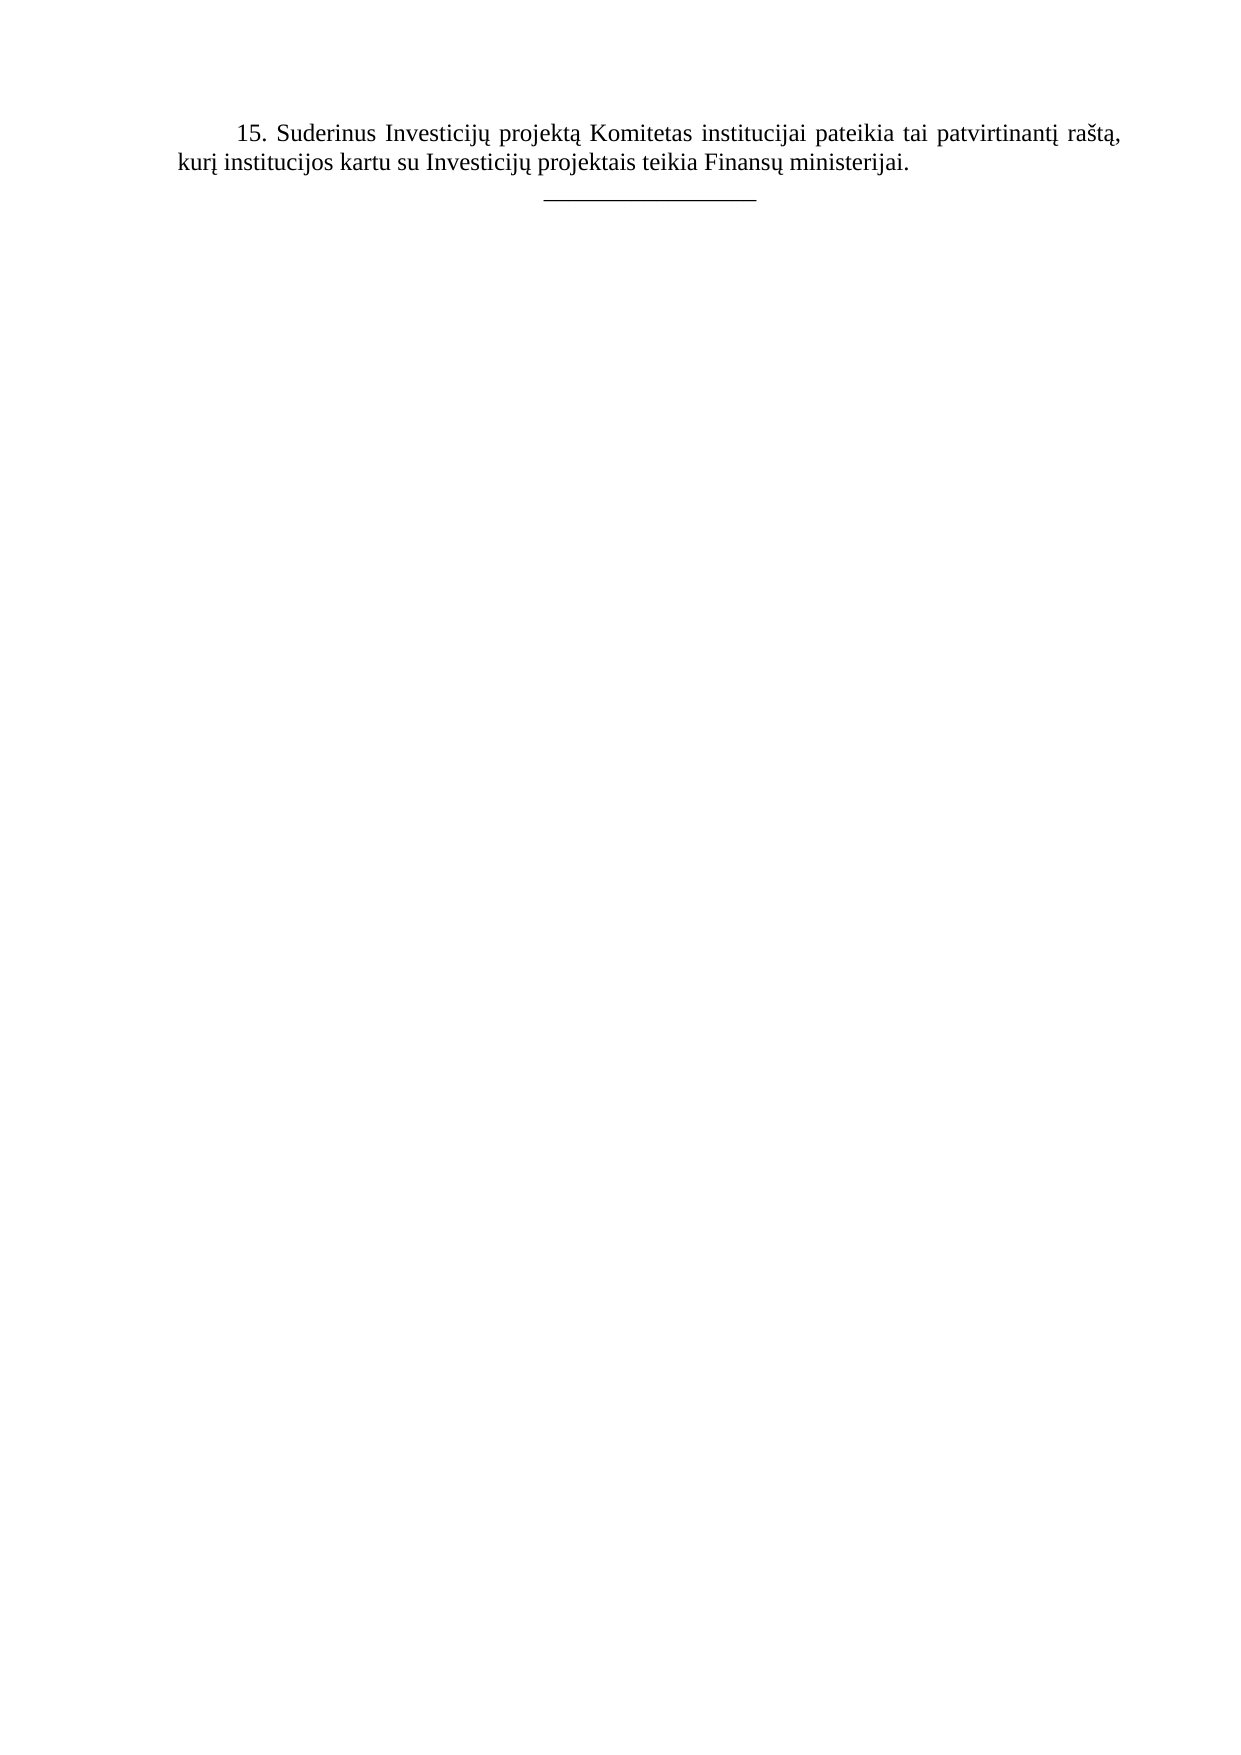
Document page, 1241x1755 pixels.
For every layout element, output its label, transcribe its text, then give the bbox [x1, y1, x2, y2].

text 15. Suderinus Investicijų projektą Komitetas institucijai pateikia tai patvirtinantį raštą, kurį institucijos kartu su Investicijų projektais teikia Finansų ministerijai. [177, 118, 1122, 176]
text _________________ [177, 176, 1122, 204]
